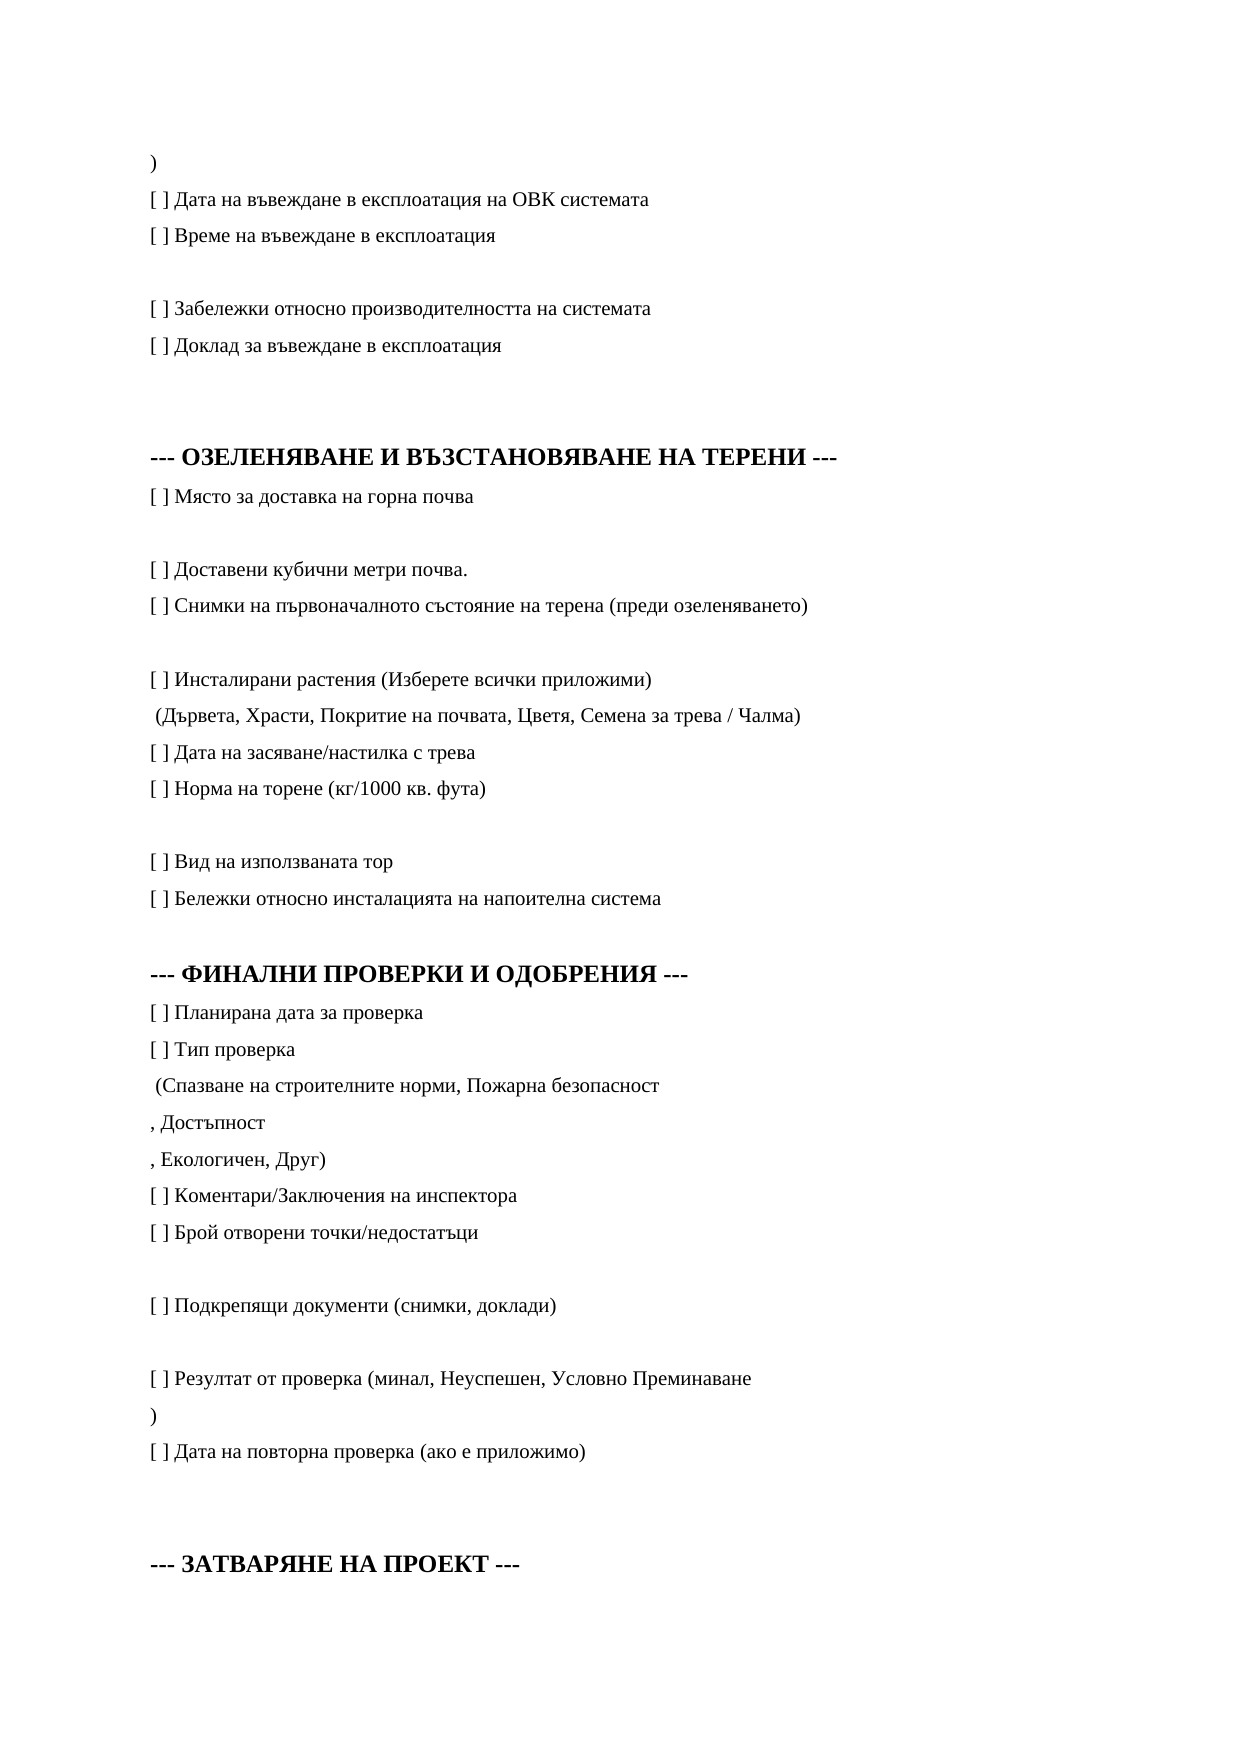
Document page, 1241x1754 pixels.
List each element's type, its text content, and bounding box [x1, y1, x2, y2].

text [ ] Брой отворени точки/недостатъци [150, 1220, 1090, 1244]
text [ ] Бележки относно инсталацията на напоителна система [150, 886, 1090, 910]
text [ ] Подкрепящи документи (снимки, доклади) [150, 1293, 1090, 1317]
text [ ] Вид на използваната тор [150, 849, 1090, 873]
text [ ] Инсталирани растения (Изберете всички приложими) [150, 667, 1090, 691]
text [ ] Дата на повторна проверка (ако е приложимо) [150, 1439, 1090, 1463]
text [ ] Време на въвеждане в експлоатация [150, 223, 1090, 247]
text [ ] Снимки на първоначалното състояние на терена (преди озеленяването) [150, 593, 1090, 617]
text [ ] Планирана дата за проверка [150, 1000, 1090, 1024]
text --- ФИНАЛНИ ПРОВЕРКИ И ОДОБРЕНИЯ --- [150, 959, 1090, 988]
text --- ЗАТВАРЯНЕ НА ПРОЕКТ --- [150, 1549, 1090, 1577]
text ) [150, 150, 1090, 174]
text ) [150, 1402, 1090, 1427]
text [ ] Дата на въвеждане в експлоатация на ОВК системата [150, 187, 1090, 211]
text --- ОЗЕЛЕНЯВАНЕ И ВЪЗСТАНОВЯВАНЕ НА ТЕРЕНИ --- [150, 442, 1090, 471]
text (Дървета, Храсти, Покритие на почвата, Цветя, Семена за трева / Чалма) [150, 703, 1090, 727]
text [ ] Тип проверка [150, 1037, 1090, 1061]
text [ ] Норма на торене (кг/1000 кв. фута) [150, 776, 1090, 800]
text [ ] Коментари/Заключения на инспектора [150, 1183, 1090, 1207]
text [ ] Дата на засяване/настилка с трева [150, 740, 1090, 764]
text (Спазване на строителните норми, Пожарна безопасност [150, 1073, 1090, 1097]
text [ ] Доклад за въвеждане в експлоатация [150, 333, 1090, 357]
text [ ] Резултат от проверка (минал, Неуспешен, Условно Преминаване [150, 1366, 1090, 1390]
text , Достъпност [150, 1110, 1090, 1134]
text , Екологичен, Друг) [150, 1147, 1090, 1171]
text [ ] Забележки относно производителността на системата [150, 296, 1090, 320]
text [ ] Доставени кубични метри почва. [150, 557, 1090, 581]
text [ ] Място за доставка на горна почва [150, 484, 1090, 508]
